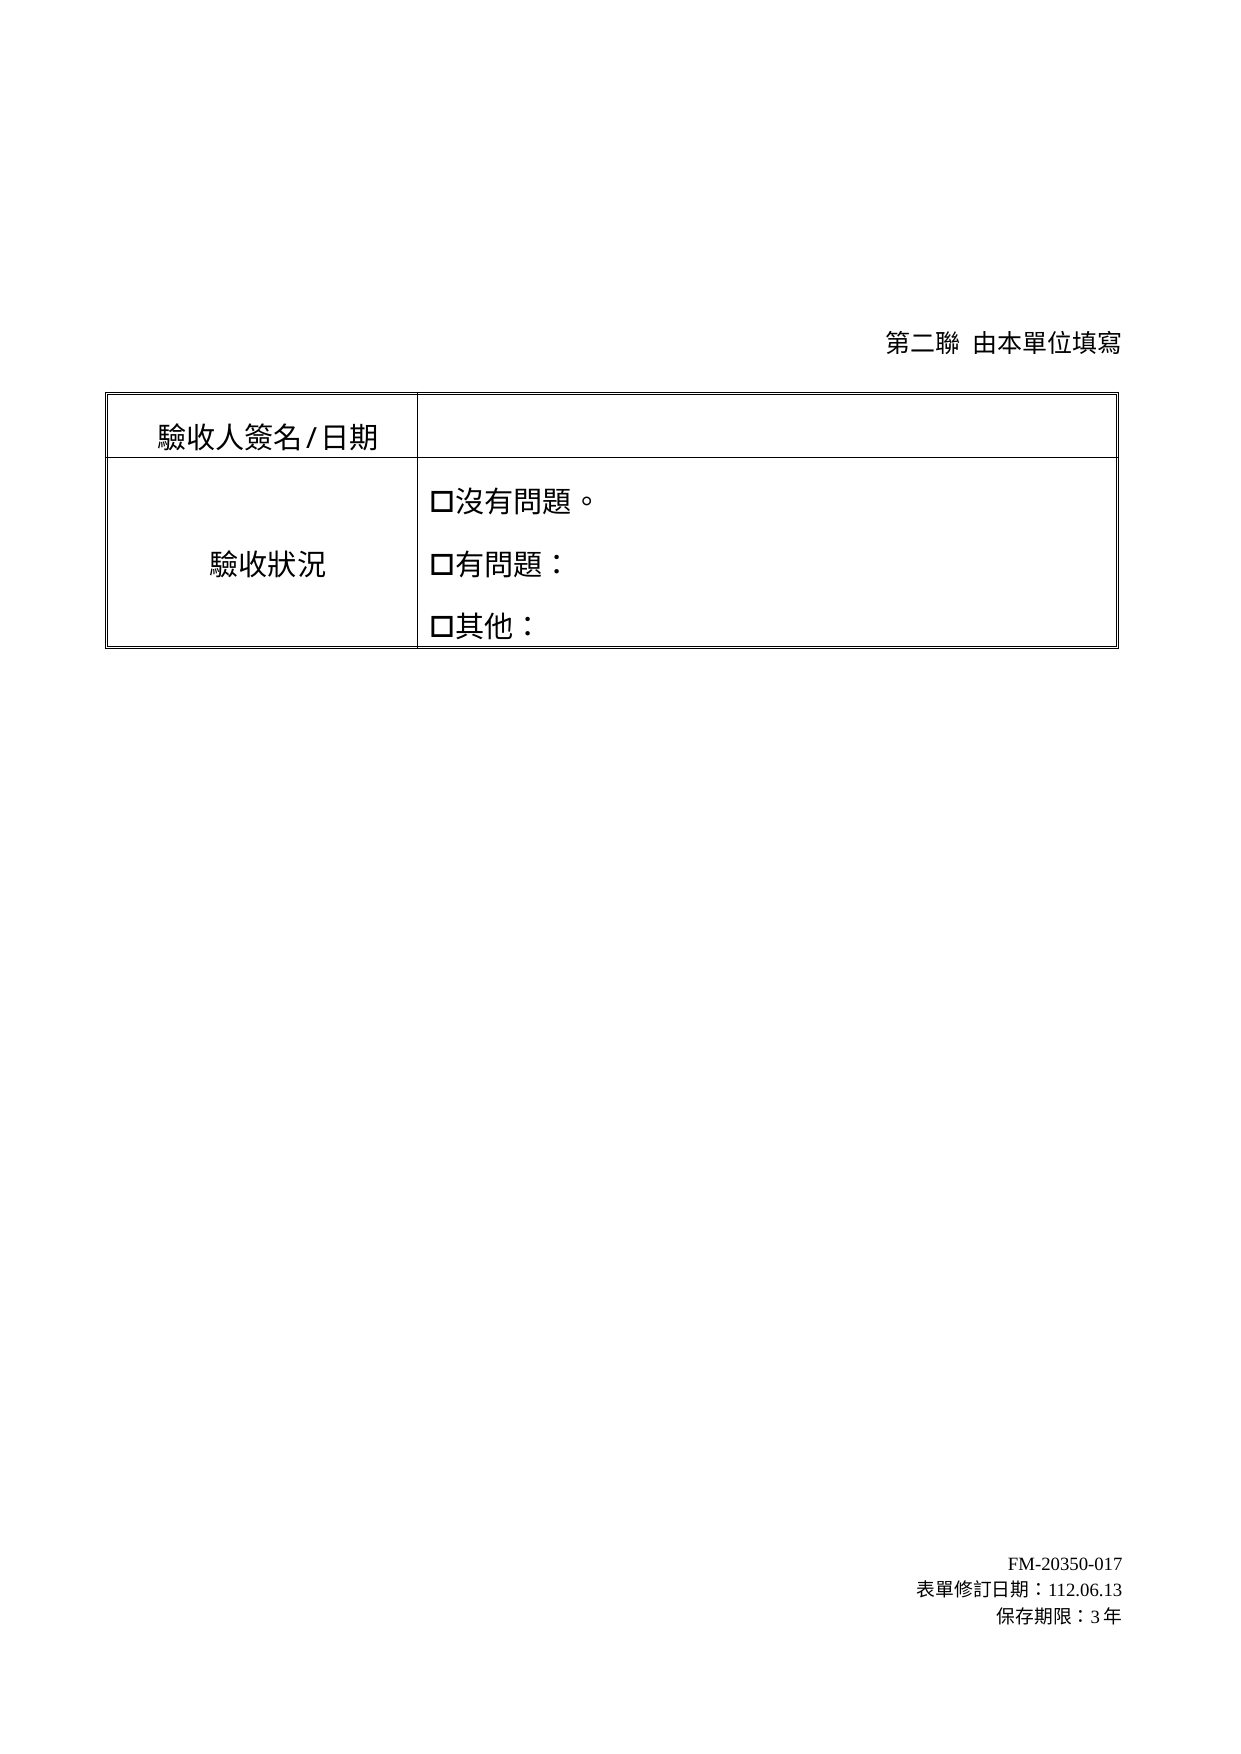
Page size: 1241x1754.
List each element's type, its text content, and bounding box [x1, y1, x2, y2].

table_cell 驗收狀況 [108, 458, 417, 646]
subtitle 第二聯 由本單位填寫 [118, 300, 1122, 362]
table_header [418, 395, 1116, 457]
table_cell 沒有問題。 有問題： 其他： [418, 458, 1116, 646]
table_header 驗收人簽名/日期 [108, 395, 417, 457]
